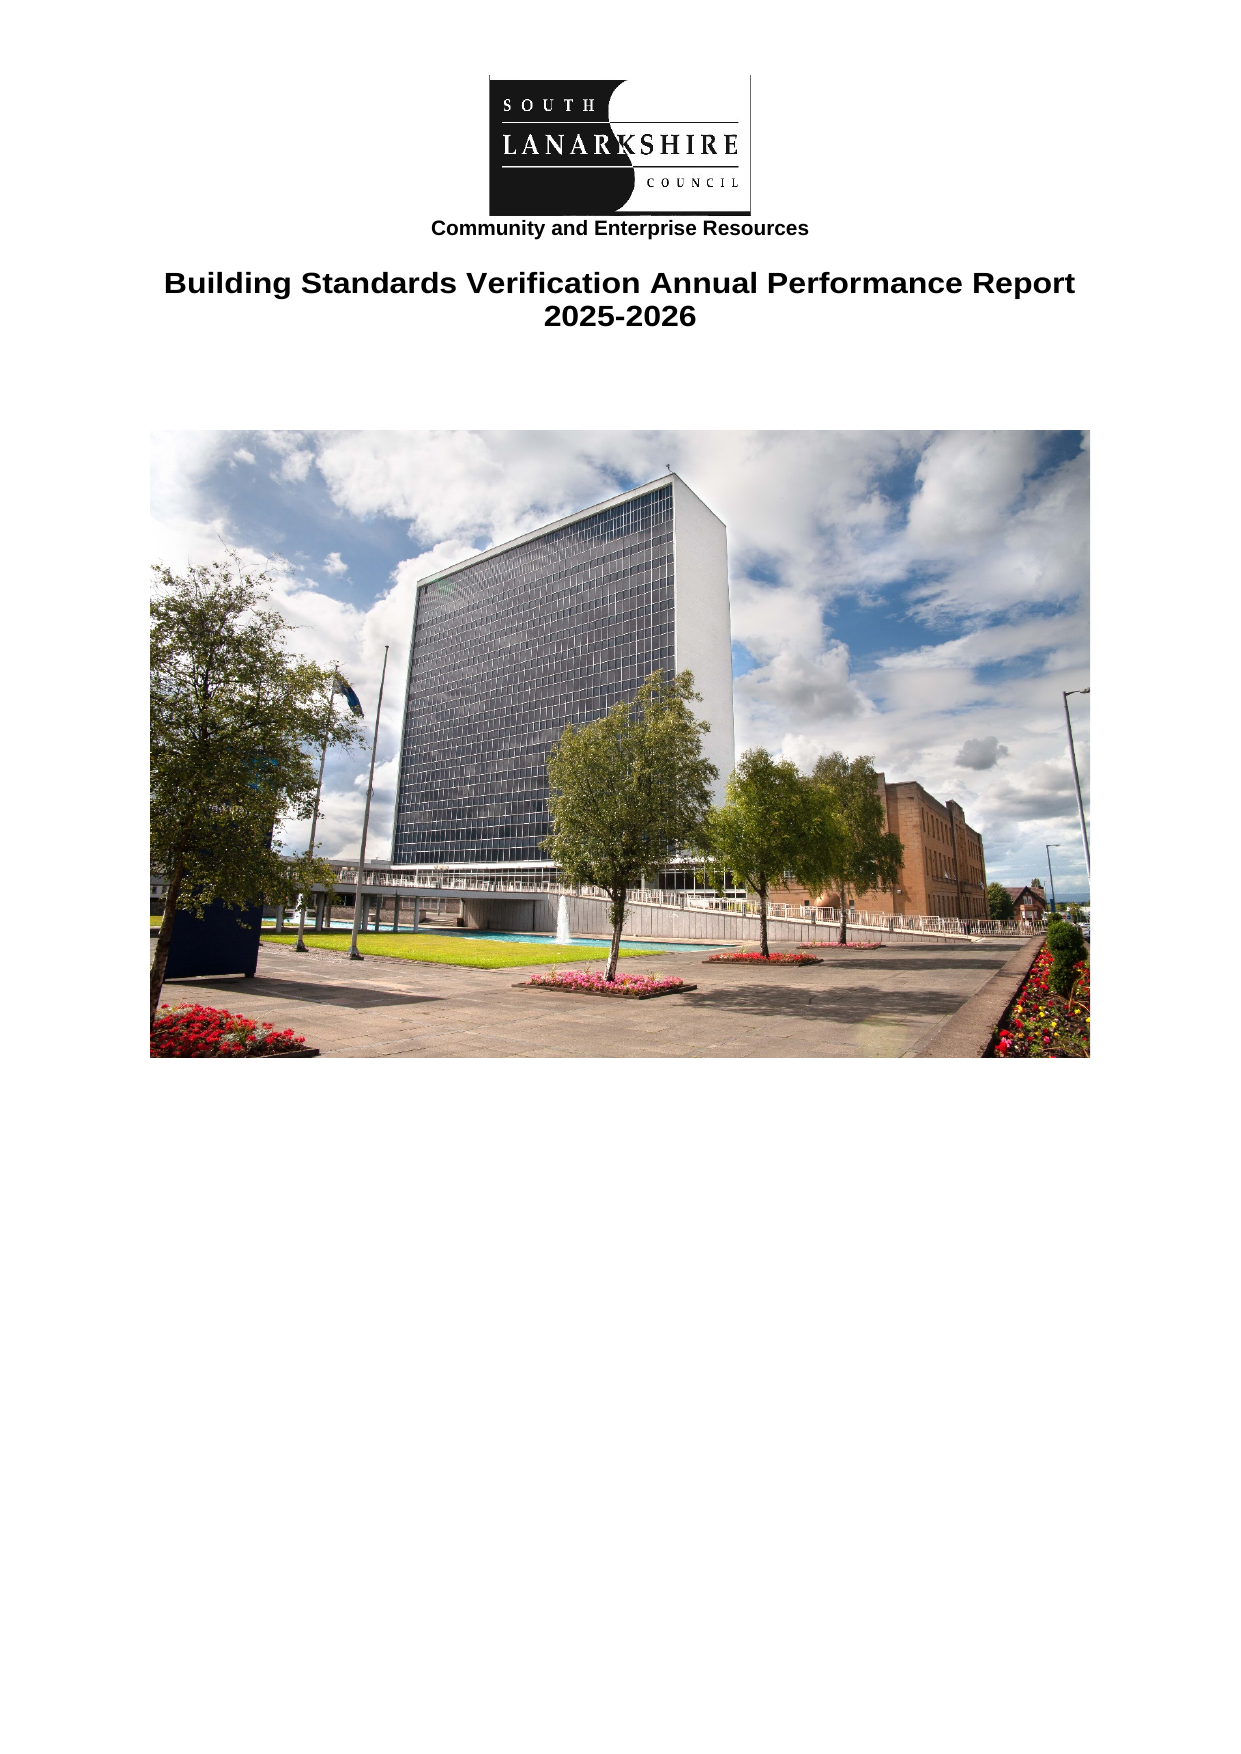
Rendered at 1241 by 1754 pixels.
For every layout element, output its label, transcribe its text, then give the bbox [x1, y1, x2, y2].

subtitle Building Standards Verification Annual Performance Report 2025-2026 [150, 266, 1090, 333]
text Community and Enterprise Resources [150, 216, 1090, 239]
